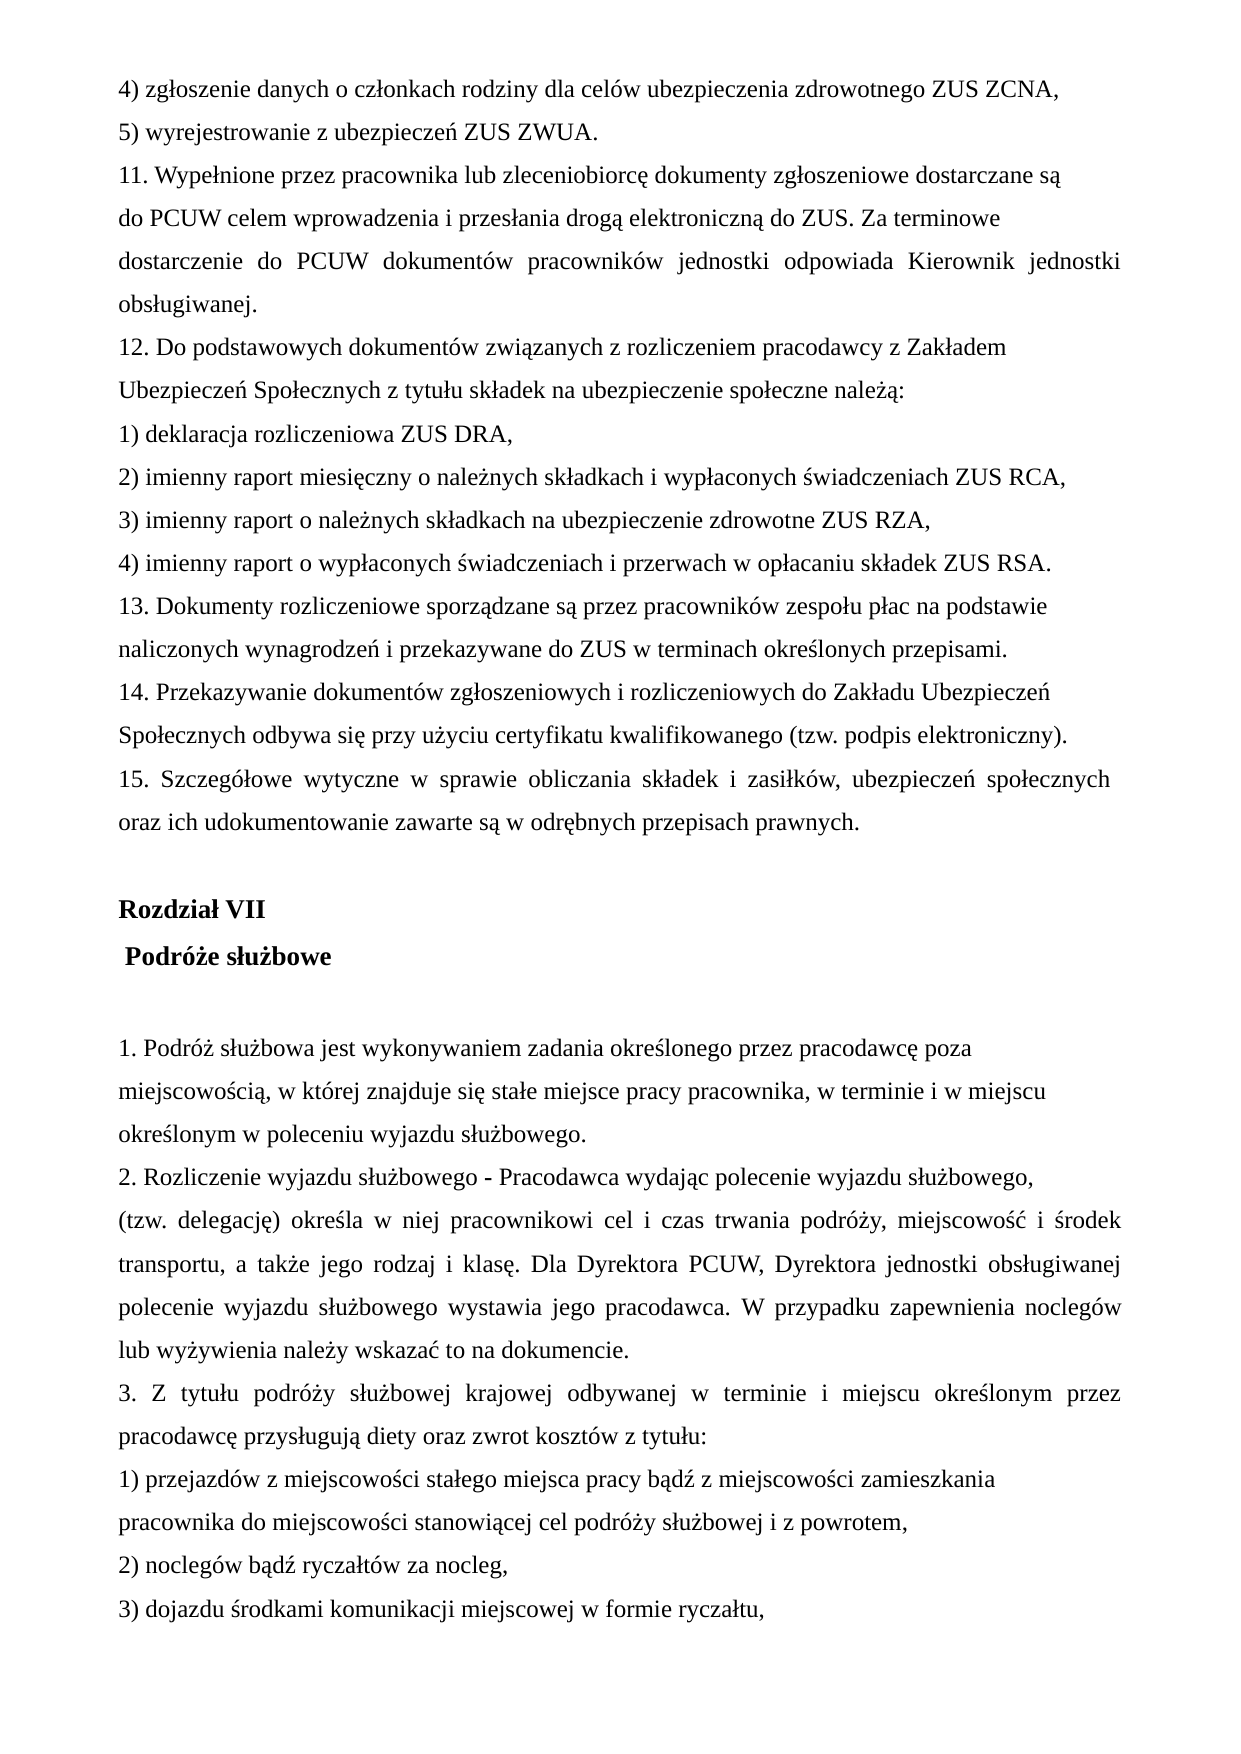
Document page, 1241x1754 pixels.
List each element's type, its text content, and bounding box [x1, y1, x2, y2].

text 2) imienny raport miesięczny o należnych składkach i wypłaconych świadczeniach ZUS RCA, [118, 462, 1122, 491]
text pracownika do miejscowości stanowiącej cel podróży służbowej i z powrotem, [118, 1507, 1122, 1536]
text 11. Wypełnione przez pracownika lub zleceniobiorcę dokumenty zgłoszeniowe dostarczane są [118, 160, 1122, 189]
text 4) imienny raport o wypłaconych świadczeniach i przerwach w opłacaniu składek ZUS RSA. [118, 548, 1122, 577]
text Podróże służbowe [118, 940, 1122, 971]
text 4) zgłoszenie danych o członkach rodziny dla celów ubezpieczenia zdrowotnego ZUS ZCNA, [118, 74, 1122, 102]
text (tzw. delegację) określa w niej pracownikowi cel i czas trwania podróży, miejscowość i środek transportu, a także jego rodzaj i klasę. Dla Dyrektora PCUW, Dyrektora jednostki obsługiwanej polecenie wyjazdu służbowego wystawia jego pracodawca. W przypadku zapewnienia noclegów lub wyżywienia należy wskazać to na dokumencie. [118, 1206, 1122, 1364]
text 15. Szczegółowe wytyczne w sprawie obliczania składek i zasiłków, ubezpieczeń społecznych oraz ich udokumentowanie zawarte są w odrębnych przepisach prawnych. [118, 764, 1122, 836]
text Ubezpieczeń Społecznych z tytułu składek na ubezpieczenie społeczne należą: [118, 376, 1122, 404]
text 3) dojazdu środkami komunikacji miejscowej w formie ryczałtu, [118, 1594, 1122, 1622]
text miejscowością, w której znajduje się stałe miejsce pracy pracownika, w terminie i w miejscu [118, 1076, 1122, 1105]
text 3. Z tytułu podróży służbowej krajowej odbywanej w terminie i miejscu określonym przez pracodawcę przysługują diety oraz zwrot kosztów z tytułu: [118, 1378, 1122, 1450]
text Rozdział VII [118, 893, 1122, 924]
text 3) imienny raport o należnych składkach na ubezpieczenie zdrowotne ZUS RZA, [118, 505, 1122, 534]
text 1) deklaracja rozliczeniowa ZUS DRA, [118, 419, 1122, 447]
text dostarczenie do PCUW dokumentów pracowników jednostki odpowiada Kierownik jednostki obsługiwanej. [118, 246, 1122, 318]
text do PCUW celem wprowadzenia i przesłania drogą elektroniczną do ZUS. Za terminowe [118, 203, 1122, 232]
text 5) wyrejestrowanie z ubezpieczeń ZUS ZWUA. [118, 117, 1122, 146]
text 2) noclegów bądź ryczałtów za nocleg, [118, 1551, 1122, 1579]
text 13. Dokumenty rozliczeniowe sporządzane są przez pracowników zespołu płac na podstawie [118, 591, 1122, 620]
text Społecznych odbywa się przy użyciu certyfikatu kwalifikowanego (tzw. podpis elektroniczny). [118, 721, 1122, 749]
text 1) przejazdów z miejscowości stałego miejsca pracy bądź z miejscowości zamieszkania [118, 1464, 1122, 1493]
text 1. Podróż służbowa jest wykonywaniem zadania określonego przez pracodawcę poza [118, 1033, 1122, 1062]
text 12. Do podstawowych dokumentów związanych z rozliczeniem pracodawcy z Zakładem [118, 332, 1122, 361]
text 14. Przekazywanie dokumentów zgłoszeniowych i rozliczeniowych do Zakładu Ubezpieczeń [118, 677, 1122, 706]
text naliczonych wynagrodzeń i przekazywane do ZUS w terminach określonych przepisami. [118, 634, 1122, 663]
text określonym w poleceniu wyjazdu służbowego. [118, 1119, 1122, 1148]
text 2. Rozliczenie wyjazdu służbowego - Pracodawca wydając polecenie wyjazdu służbowego, [118, 1162, 1122, 1191]
